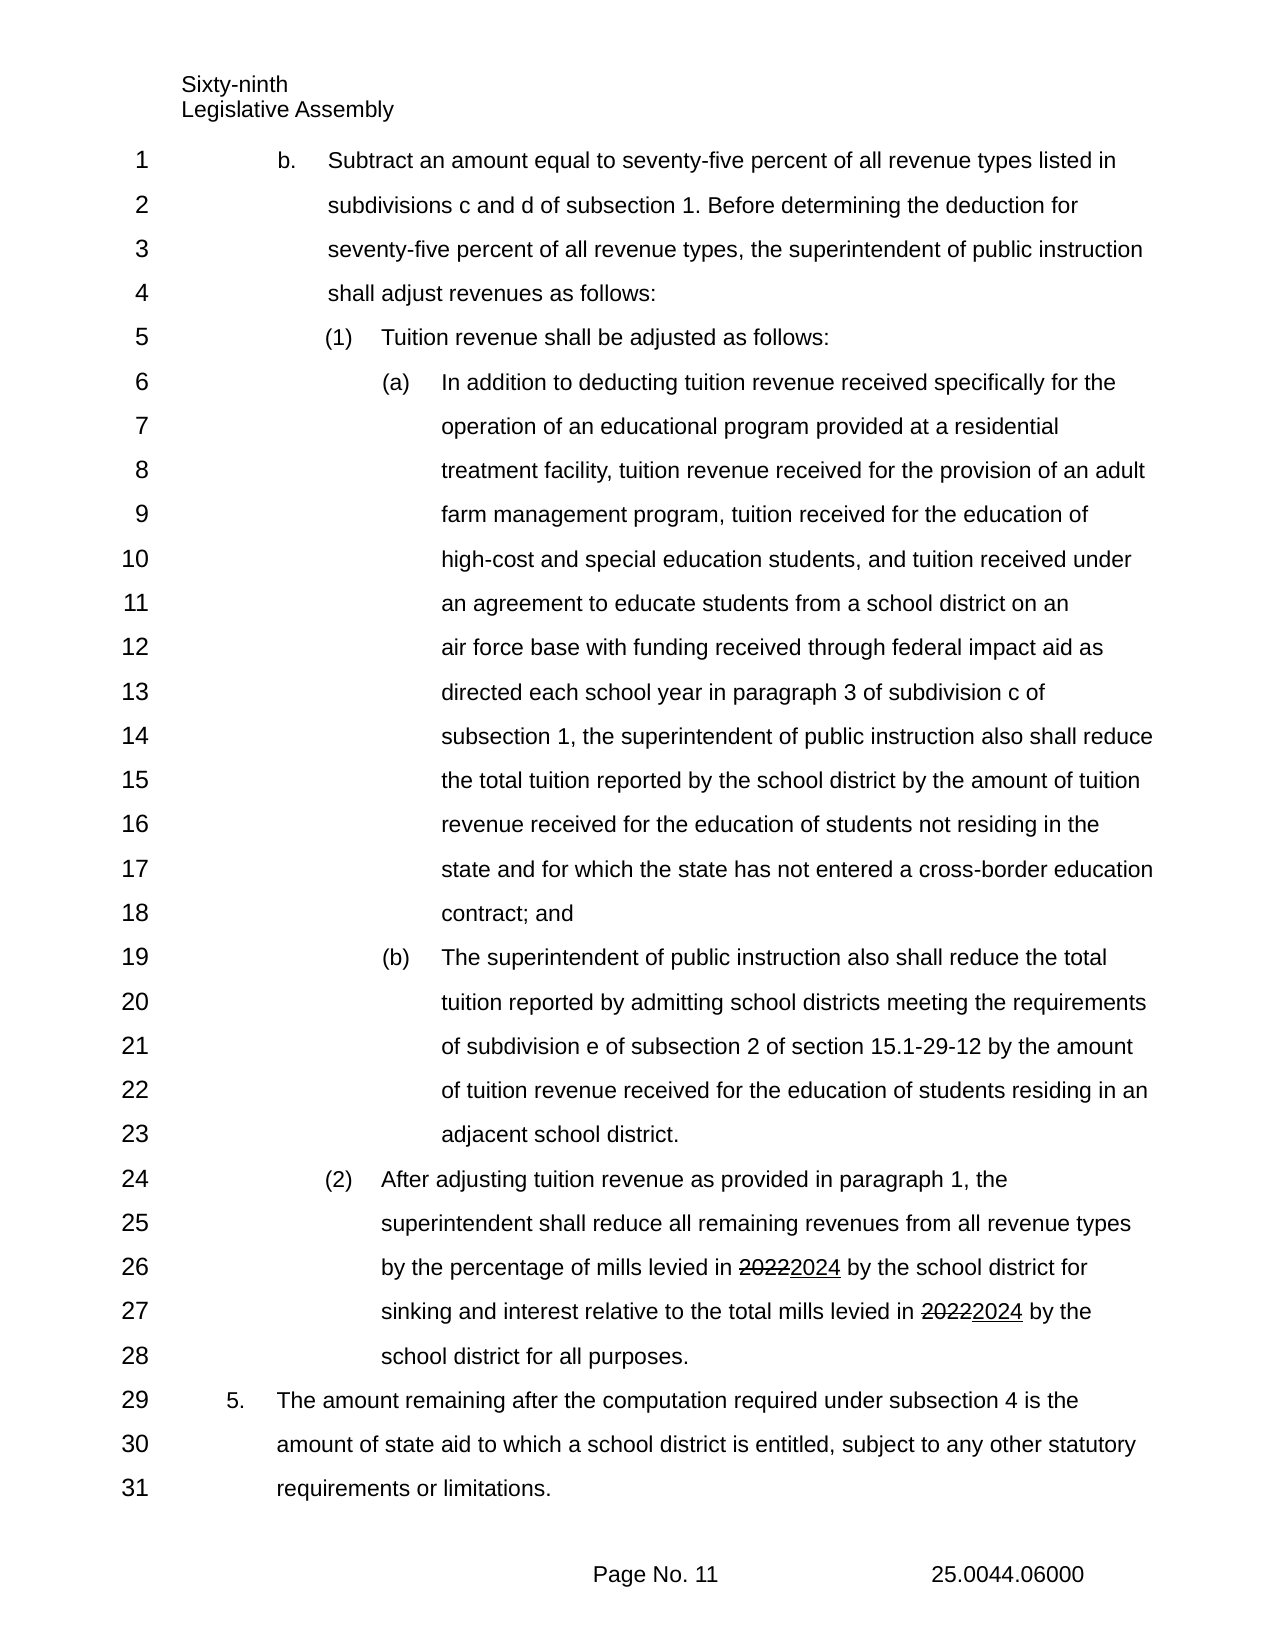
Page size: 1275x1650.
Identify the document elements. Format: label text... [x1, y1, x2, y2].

text (b) The superintendent of public instruction also shall reduce the total tuition reported by admitting school districts meeting the requirements of subdivision e of subsection 2 of section 15.1‑29‑12 by the amount of tuition revenue received for the education of students residing in an adjacent school district. [181, 930, 1154, 1152]
text (a) In addition to deducting tuition revenue received specifically for the operation of an educational program provided at a residential treatment facility, tuition revenue received for the provision of an adult farm management program, tuition received for the education of high‑cost and special education students, and tuition received under an agreement to educate students from a school district on an air force base with funding received through federal impact aid as directed each school year in paragraph 3 of subdivision c of subsection 1, the superintendent of public instruction also shall reduce the total tuition reported by the school district by the amount of tuition revenue received for the education of students not residing in the state and for which the state has not entered a cross‑border education contract; and [181, 355, 1154, 930]
text (2) After adjusting tuition revenue as provided in paragraph 1, the superintendent shall reduce all remaining revenues from all revenue types by the percentage of mills levied in 20222024 by the school district for sinking and interest relative to the total mills levied in 20222024 by the school district for all purposes. [181, 1152, 1154, 1373]
text 5. The amount remaining after the computation required under subsection 4 is the amount of state aid to which a school district is entitled, subject to any other statutory requirements or limitations. [181, 1373, 1154, 1506]
text b. Subtract an amount equal to seventy‑five percent of all revenue types listed in subdivisions c and d of subsection 1. Before determining the deduction for seventy‑five percent of all revenue types, the superintendent of public instruction shall adjust revenues as follows: [181, 133, 1154, 310]
text (1) Tuition revenue shall be adjusted as follows: [181, 310, 1154, 355]
